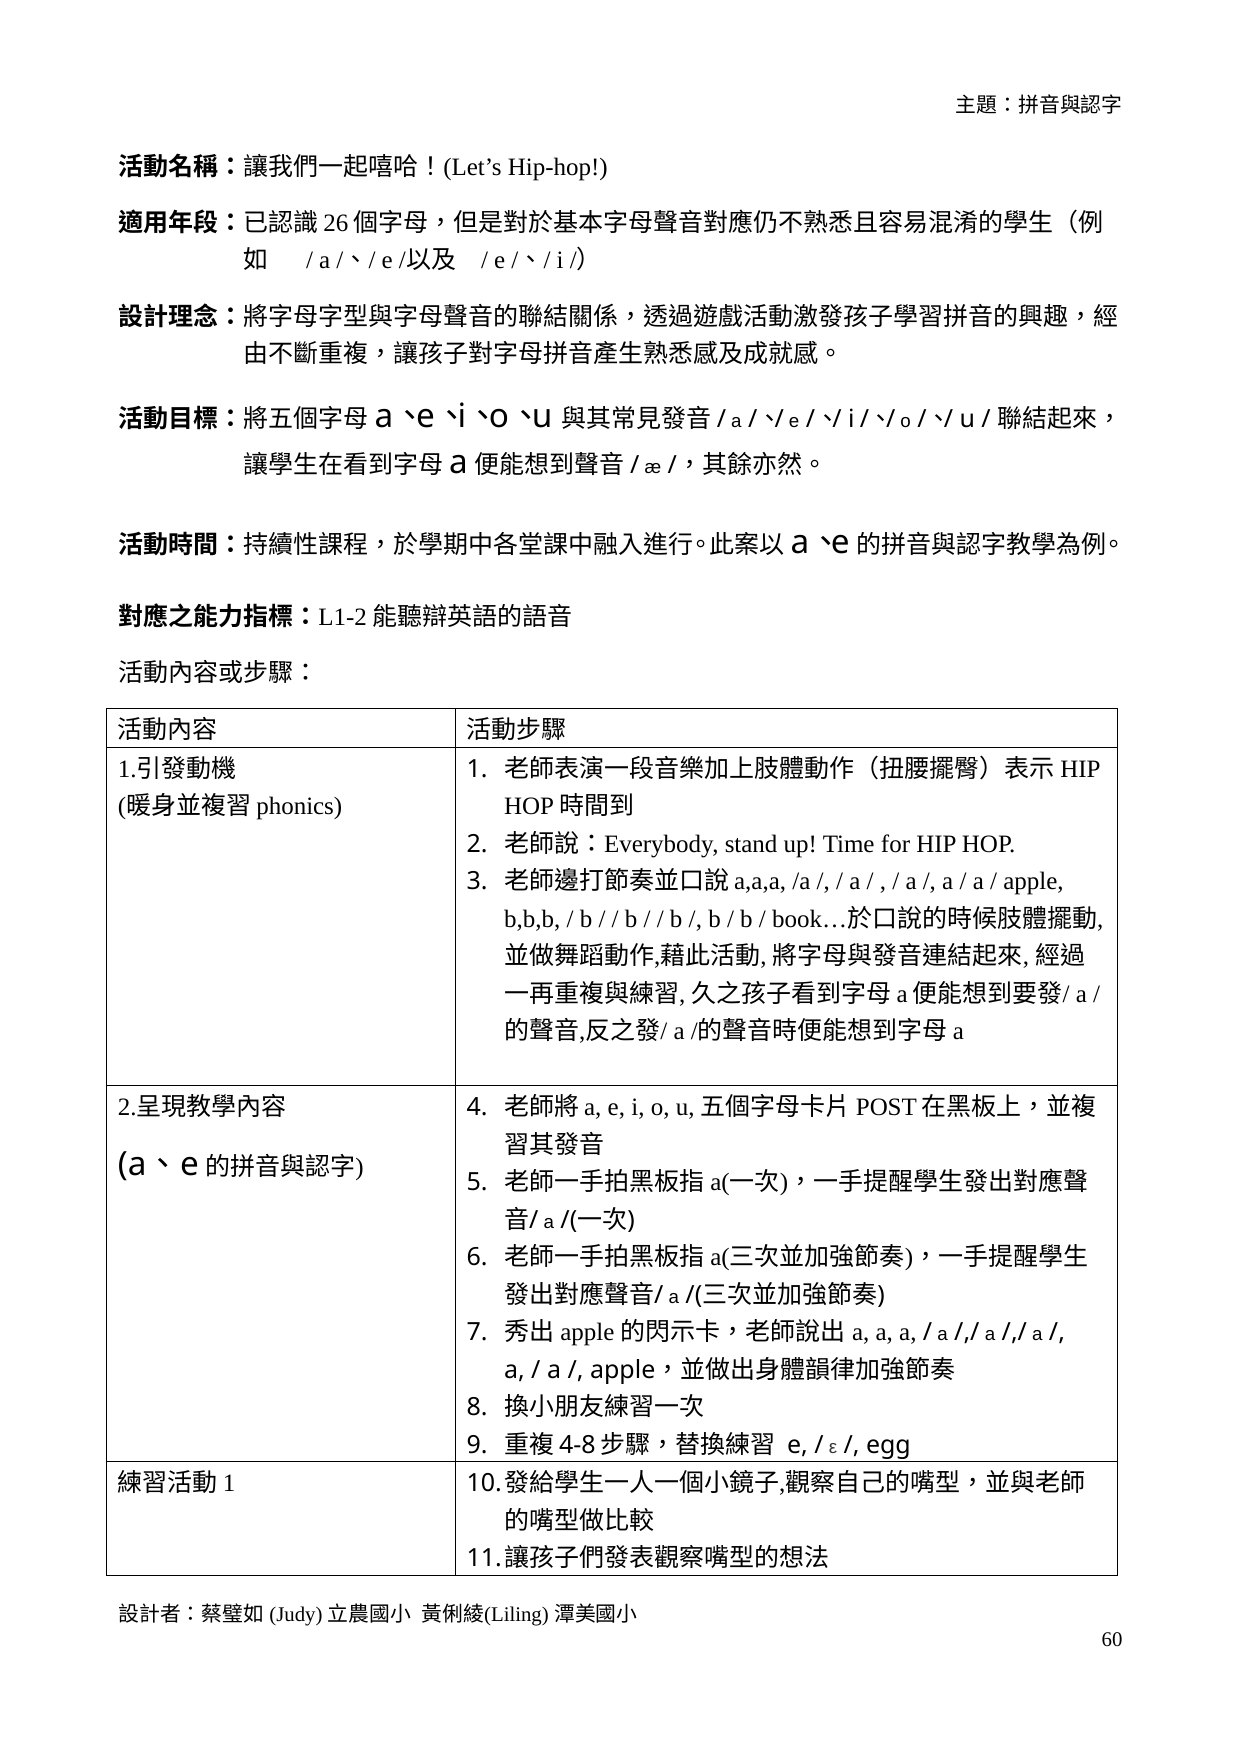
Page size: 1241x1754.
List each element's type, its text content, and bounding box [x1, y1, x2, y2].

table_cell 發給學生一人一個小鏡子,觀察自己的嘴型，並與老師的嘴型做比較 讓孩子們發表觀察嘴型的想法 老師展示兩個母音字母 (例如 a, e)，請兩組學生發出聲音 老師請學生上台發表，然後請所有小朋友觀察台上同學的嘴型，並說出有無異同 此時可讓學生互相觀摩，老師從旁糾正不正確的發音及嘴型 [456, 1462, 1117, 1575]
text 活動目標：將五個字母 a、e、i、o、u 與其常見發音 / a /、/ e /、/ i /、/ o /、/ u / 聯結起來，讓學生在看到字母 a便能想到聲音 / æ /，其餘亦然。 [118, 389, 1122, 483]
text 活動名稱：讓我們一起嘻哈！(Let’s Hip-hop!) [118, 146, 1122, 183]
table_cell 練習活動1 [107, 1462, 455, 1575]
text 活動時間：持續性課程，於學期中各堂課中融入進行。此案以 a、e的拼音與認字教學為例。 [118, 502, 1122, 577]
text 對應之能力指標：L1-2能聽辯英語的語音 [118, 596, 1122, 633]
table_header 活動內容 [107, 709, 455, 747]
text 設計理念：將字母字型與字母聲音的聯結關係，透過遊戲活動激發孩子學習拼音的興趣，經由不斷重複，讓孩子對字母拼音產生熟悉感及成就感。 [118, 296, 1122, 371]
text 活動內容或步驟： [118, 652, 1122, 689]
text 適用年段：已認識26個字母，但是對於基本字母聲音對應仍不熟悉且容易混淆的學生（例如 / a /、/ e /以及 / e /、/ i /） [118, 202, 1122, 277]
table_cell 2.呈現教學內容 (a、e的拼音與認字) [107, 1086, 455, 1461]
table_cell 老師將a, e, i, o, u, 五個字母卡片POST在黑板上，並複習其發音 老師一手拍黑板指 a(一次)，一手提醒學生發出對應聲音/ a /(一次) 老師一手拍黑板指 a(三次並加強節奏)，一手提醒學生發出對應聲音/ a /(三次並加強節奏) 秀出 apple 的閃示卡，老師說出 a, a, a, / a /,/ a /,/ a /, a, / a /, apple，並做出身體韻律加強節奏 換小朋友練習一次 重複4-8步驟，替換練習 e, / ε /, egg [456, 1086, 1117, 1461]
table_header 活動步驟 [456, 709, 1117, 747]
table_cell 1.引發動機 (暖身並複習phonics) [107, 748, 455, 1085]
table_cell 老師表演一段音樂加上肢體動作（扭腰擺臀）表示 HIP HOP 時間到 老師說：Everybody, stand up! Time for HIP HOP. 老師邊打節奏並口說a,a,a, /a /, / a / , / a /, a / a / apple, b,b,b, / b / / b / / b /, b / b / book…於口說的時候肢體擺動,並做舞蹈動作,藉此活動, 將字母與發音連結起來, 經過一再重複與練習, 久之孩子看到字母a便能想到要發/ a / 的聲音,反之發/ a /的聲音時便能想到字母a [456, 748, 1117, 1085]
